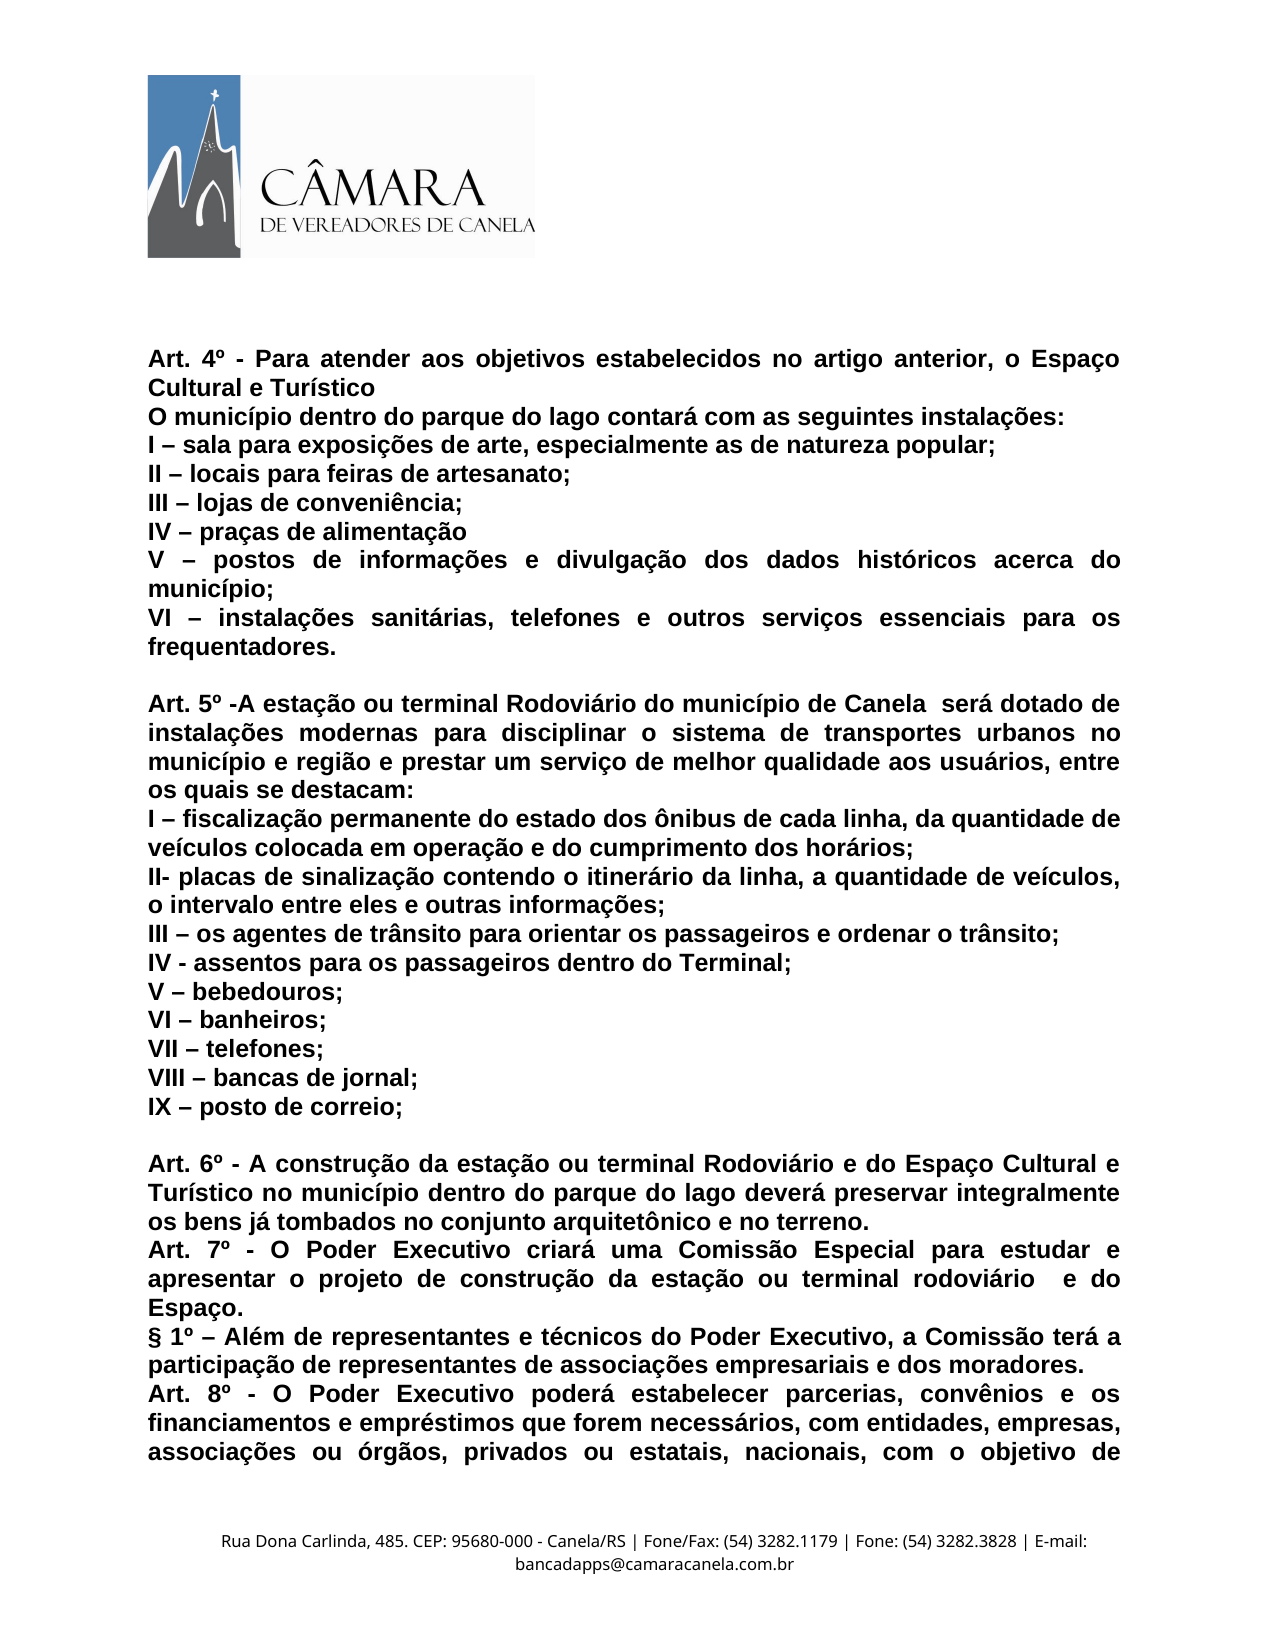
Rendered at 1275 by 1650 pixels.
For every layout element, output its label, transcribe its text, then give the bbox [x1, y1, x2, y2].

text IX – posto de correio; [148, 1092, 1122, 1120]
text Art. 8º - O Poder Executivo poderá estabelecer parcerias, convênios e os financiamentos e empréstimos que forem necessários, com entidades, empresas, associações ou órgãos, privados ou estatais, nacionais, com o objetivo de [148, 1379, 1122, 1465]
text II – locais para feiras de artesanato; [148, 459, 1122, 488]
text V – bebedouros; [148, 977, 1122, 1005]
text Art. 5º -A estação ou terminal Rodoviário do município de Canela será dotado de instalações modernas para disciplinar o sistema de transportes urbanos no município e região e prestar um serviço de melhor qualidade aos usuários, entre os quais se destacam: [148, 689, 1122, 804]
text VIII – bancas de jornal; [148, 1063, 1122, 1092]
text Art. 7º - O Poder Executivo criará uma Comissão Especial para estudar e apresentar o projeto de construção da estação ou terminal rodoviário e do Espaço. [148, 1235, 1122, 1322]
text V – postos de informações e divulgação dos dados históricos acerca do município; [148, 545, 1122, 603]
picture [147, 75, 536, 258]
text III – os agentes de trânsito para orientar os passageiros e ordenar o trânsito; [148, 919, 1122, 948]
text VII – telefones; [148, 1034, 1122, 1063]
text I – sala para exposições de arte, especialmente as de natureza popular; [148, 430, 1122, 459]
text I – fiscalização permanente do estado dos ônibus de cada linha, da quantidade de veículos colocada em operação e do cumprimento dos horários; [148, 804, 1122, 862]
text IV - assentos para os passageiros dentro do Terminal; [148, 948, 1122, 977]
text Art. 4º - Para atender aos objetivos estabelecidos no artigo anterior, o Espaço Cultural e Turístico [148, 344, 1122, 402]
text Art. 6º - A construção da estação ou terminal Rodoviário e do Espaço Cultural e Turístico no município dentro do parque do lago deverá preservar integralmente os bens já tombados no conjunto arquitetônico e no terreno. [148, 1149, 1122, 1235]
text VI – banheiros; [148, 1005, 1122, 1034]
text § 1º – Além de representantes e técnicos do Poder Executivo, a Comissão terá a participação de representantes de associações empresariais e dos moradores. [148, 1322, 1122, 1379]
text IV – praças de alimentação [148, 517, 1122, 545]
text O município dentro do parque do lago contará com as seguintes instalações: [148, 402, 1122, 430]
text II- placas de sinalização contendo o itinerário da linha, a quantidade de veículos, o intervalo entre eles e outras informações; [148, 862, 1122, 919]
text VI – instalações sanitárias, telefones e outros serviços essenciais para os frequentadores. [148, 603, 1122, 660]
text III – lojas de conveniência; [148, 488, 1122, 517]
